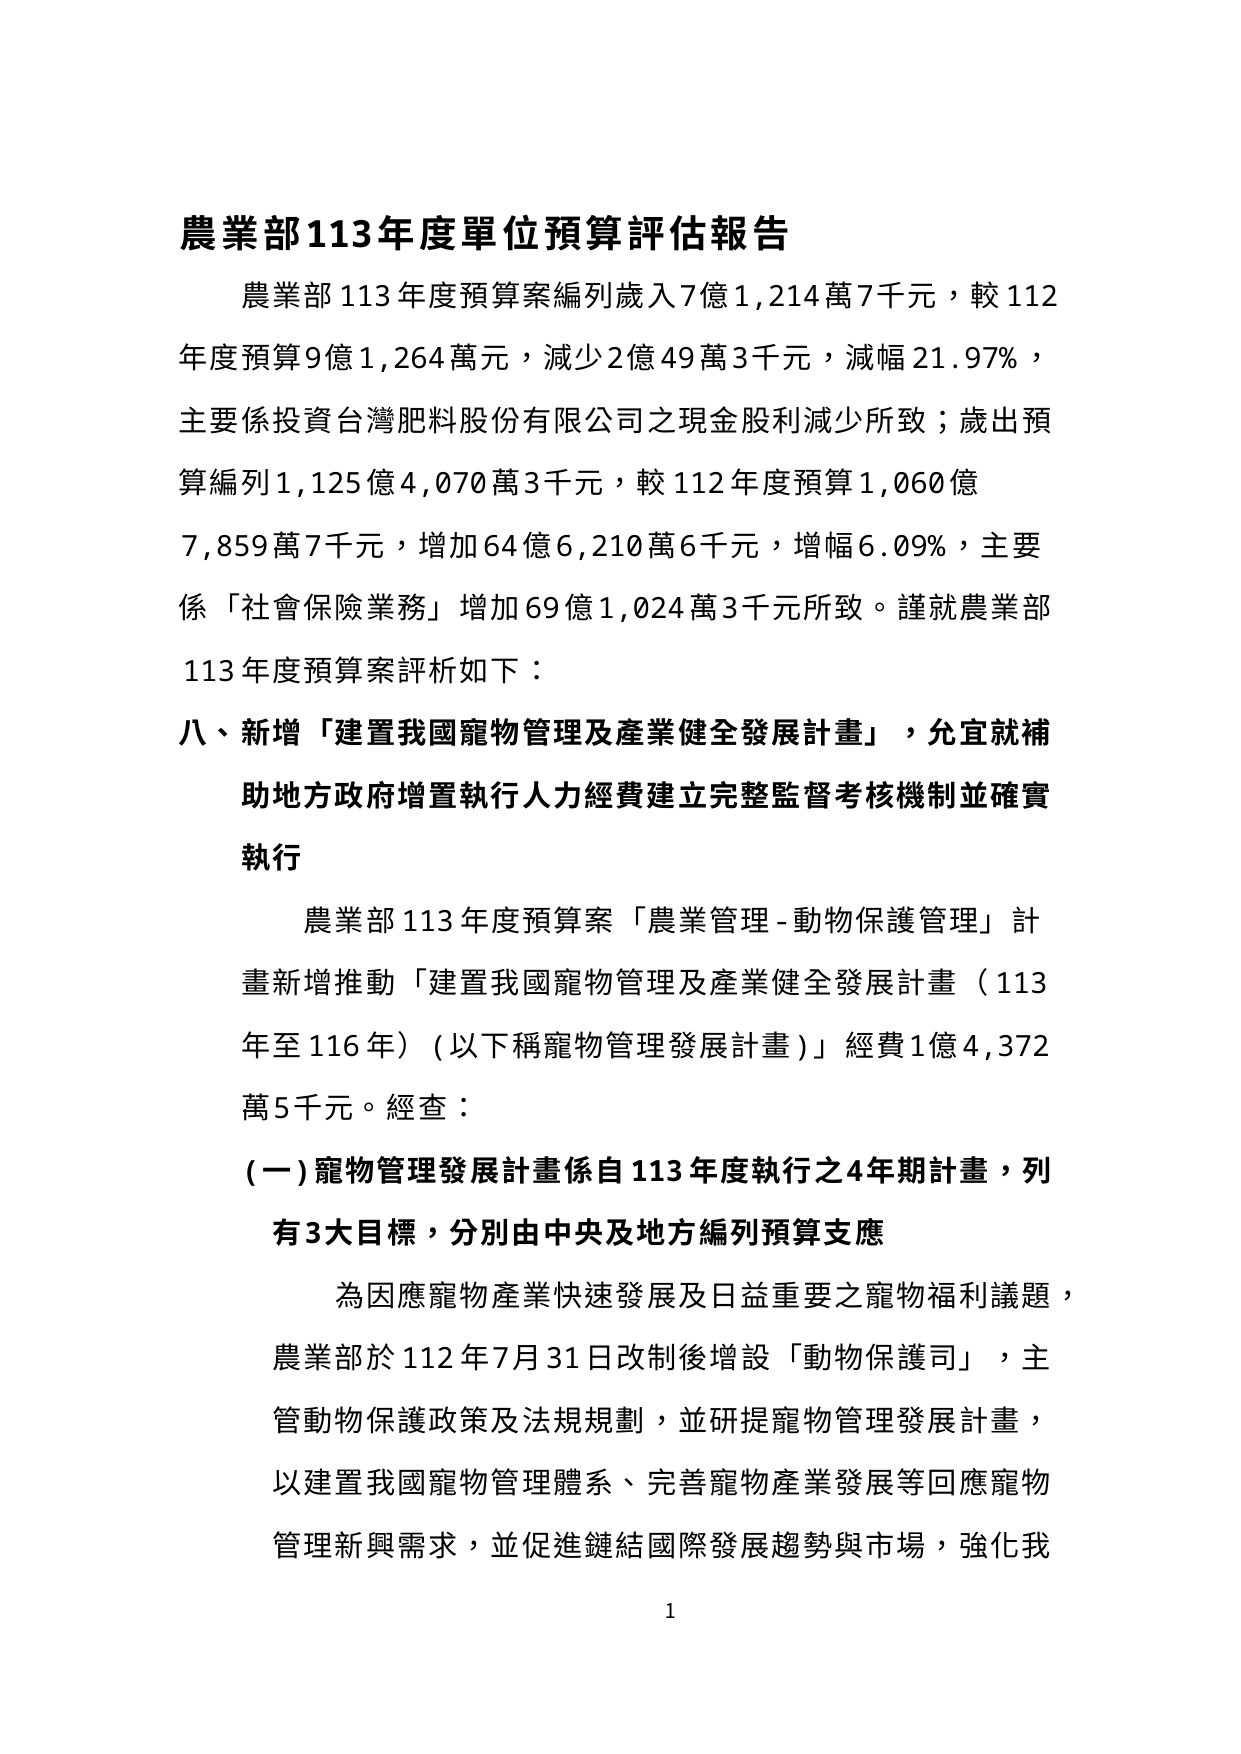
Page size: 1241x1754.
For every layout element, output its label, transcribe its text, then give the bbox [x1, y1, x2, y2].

text 農業部113年度單位預算評估報告 [177, 189, 1063, 252]
text 八、新增「建置我國寵物管理及產業健全發展計畫」，允宜就補助地方政府增置執行人力經費建立完整監督考核機制並確實執行 [177, 689, 1063, 877]
text 農業部113年度預算案「農業管理-動物保護管理」計畫新增推動「建置我國寵物管理及產業健全發展計畫（113年至116年）(以下稱寵物管理發展計畫)」經費1億4,372萬5千元。經查： [236, 877, 1063, 1127]
text 農業部113年度預算案編列歲入7億1,214萬7千元，較112年度預算9億1,264萬元，減少2億49萬3千元，減幅21.97%，主要係投資台灣肥料股份有限公司之現金股利減少所致；歲出預算編列1,125億4,070萬3千元，較112年度預算1,060億7,859萬7千元，增加64億6,210萬6千元，增幅6.09%，主要係「社會保險業務」增加69億1,024萬3千元所致。謹就農業部113年度預算案評析如下： [177, 252, 1063, 689]
text 為因應寵物產業快速發展及日益重要之寵物福利議題，農業部於112年7月31日改制後增設「動物保護司」，主管動物保護政策及法規規劃，並研提寵物管理發展計畫，以建置我國寵物管理體系、完善寵物產業發展等回應寵物管理新興需求，並促進鏈結國際發展趨勢與市場，強化我國寵物產業國際競爭力及韌性；該計畫以「強化多元物種管理體系效能」、「促進寵物產業生態系之健全發展」及「強化行政管理能量，以回應新興寵物管理需求」3項目標為113至116年發展方向，4年計畫總經費7億3,521萬5千元，其中由中央(即農業部公務預算)負擔7億423萬8千元(詳表1)，占比95.79%；113年度預算案編列1億4,372萬5千元。 [266, 1252, 1063, 1564]
text (一)寵物管理發展計畫係自113年度執行之4年期計畫，列有3大目標，分別由中央及地方編列預算支應 [236, 1127, 1063, 1252]
